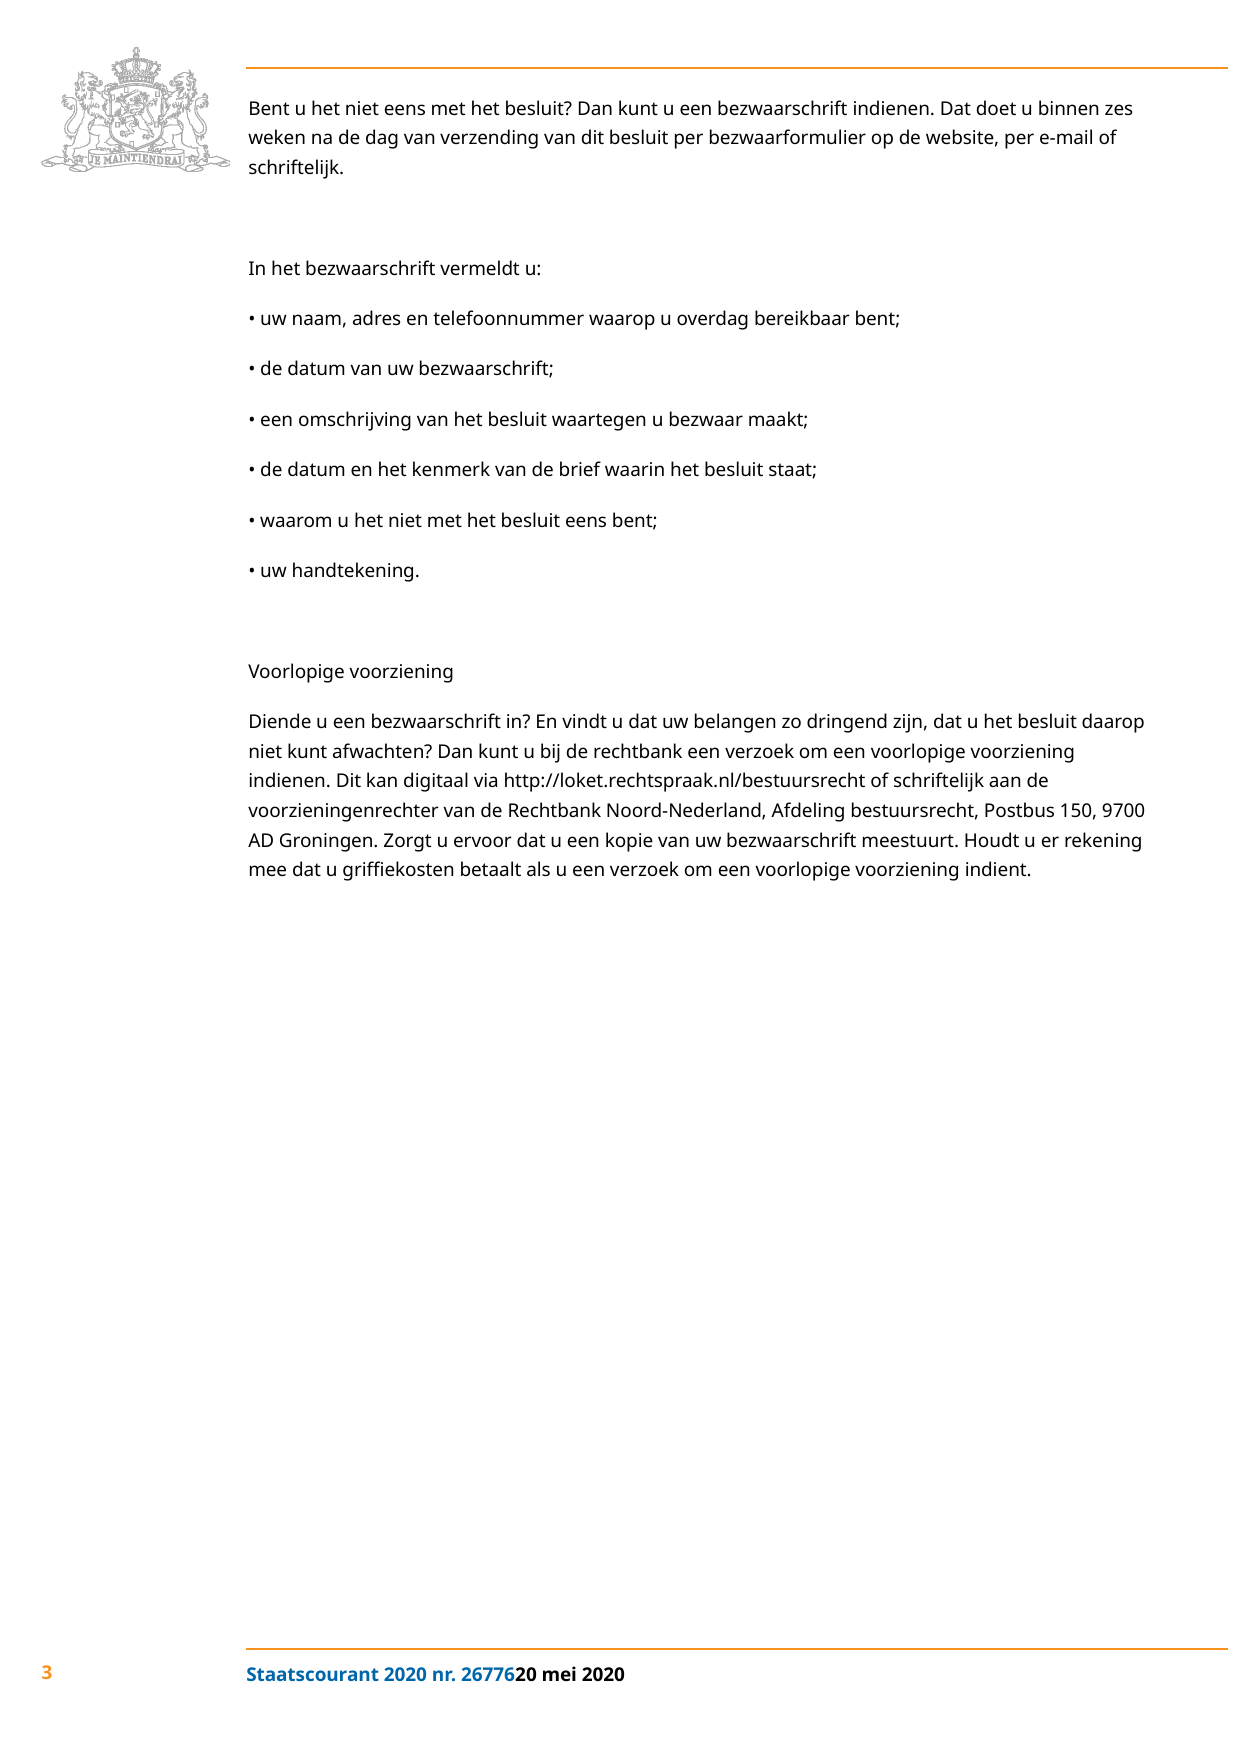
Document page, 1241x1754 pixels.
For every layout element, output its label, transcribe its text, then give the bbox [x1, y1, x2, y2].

text Diende u een bezwaarschrift in? En vindt u dat uw belangen zo dringend zijn, dat u het besluit daarop niet kunt afwachten? Dan kunt u bij de rechtbank een verzoek om een voorlopige voorziening indienen. Dit kan digitaal via http://loket.rechtspraak.nl/bestuursrecht of schriftelijk aan de voorzieningenrechter van de Rechtbank Noord-Nederland, Afdeling bestuursrecht, Postbus 150, 9700 AD Groningen. Zorgt u ervoor dat u een kopie van uw bezwaarschrift meestuurt. Houdt u er rekening mee dat u griffiekosten betaalt als u een verzoek om een voorlopige voorziening indient. [248, 708, 1152, 882]
text • een omschrijving van het besluit waartegen u bezwaar maakt; [248, 406, 1152, 432]
text • waarom u het niet met het besluit eens bent; [248, 507, 1152, 533]
picture [41, 47, 231, 172]
text Bent u het niet eens met het besluit? Dan kunt u een bezwaarschrift indienen. Dat doet u binnen zes weken na de dag van verzending van dit besluit per bezwaarformulier op de website, per e-mail of schriftelijk. [248, 95, 1152, 180]
text • de datum van uw bezwaarschrift; [248, 356, 1152, 381]
text • uw handtekening. [248, 557, 1152, 583]
text • de datum en het kenmerk van de brief waarin het besluit staat; [248, 456, 1152, 482]
text • uw naam, adres en telefoonnummer waarop u overdag bereikbaar bent; [248, 305, 1152, 331]
text Voorlopige voorziening [248, 658, 1152, 684]
text In het bezwaarschrift vermeldt u: [248, 255, 1152, 281]
